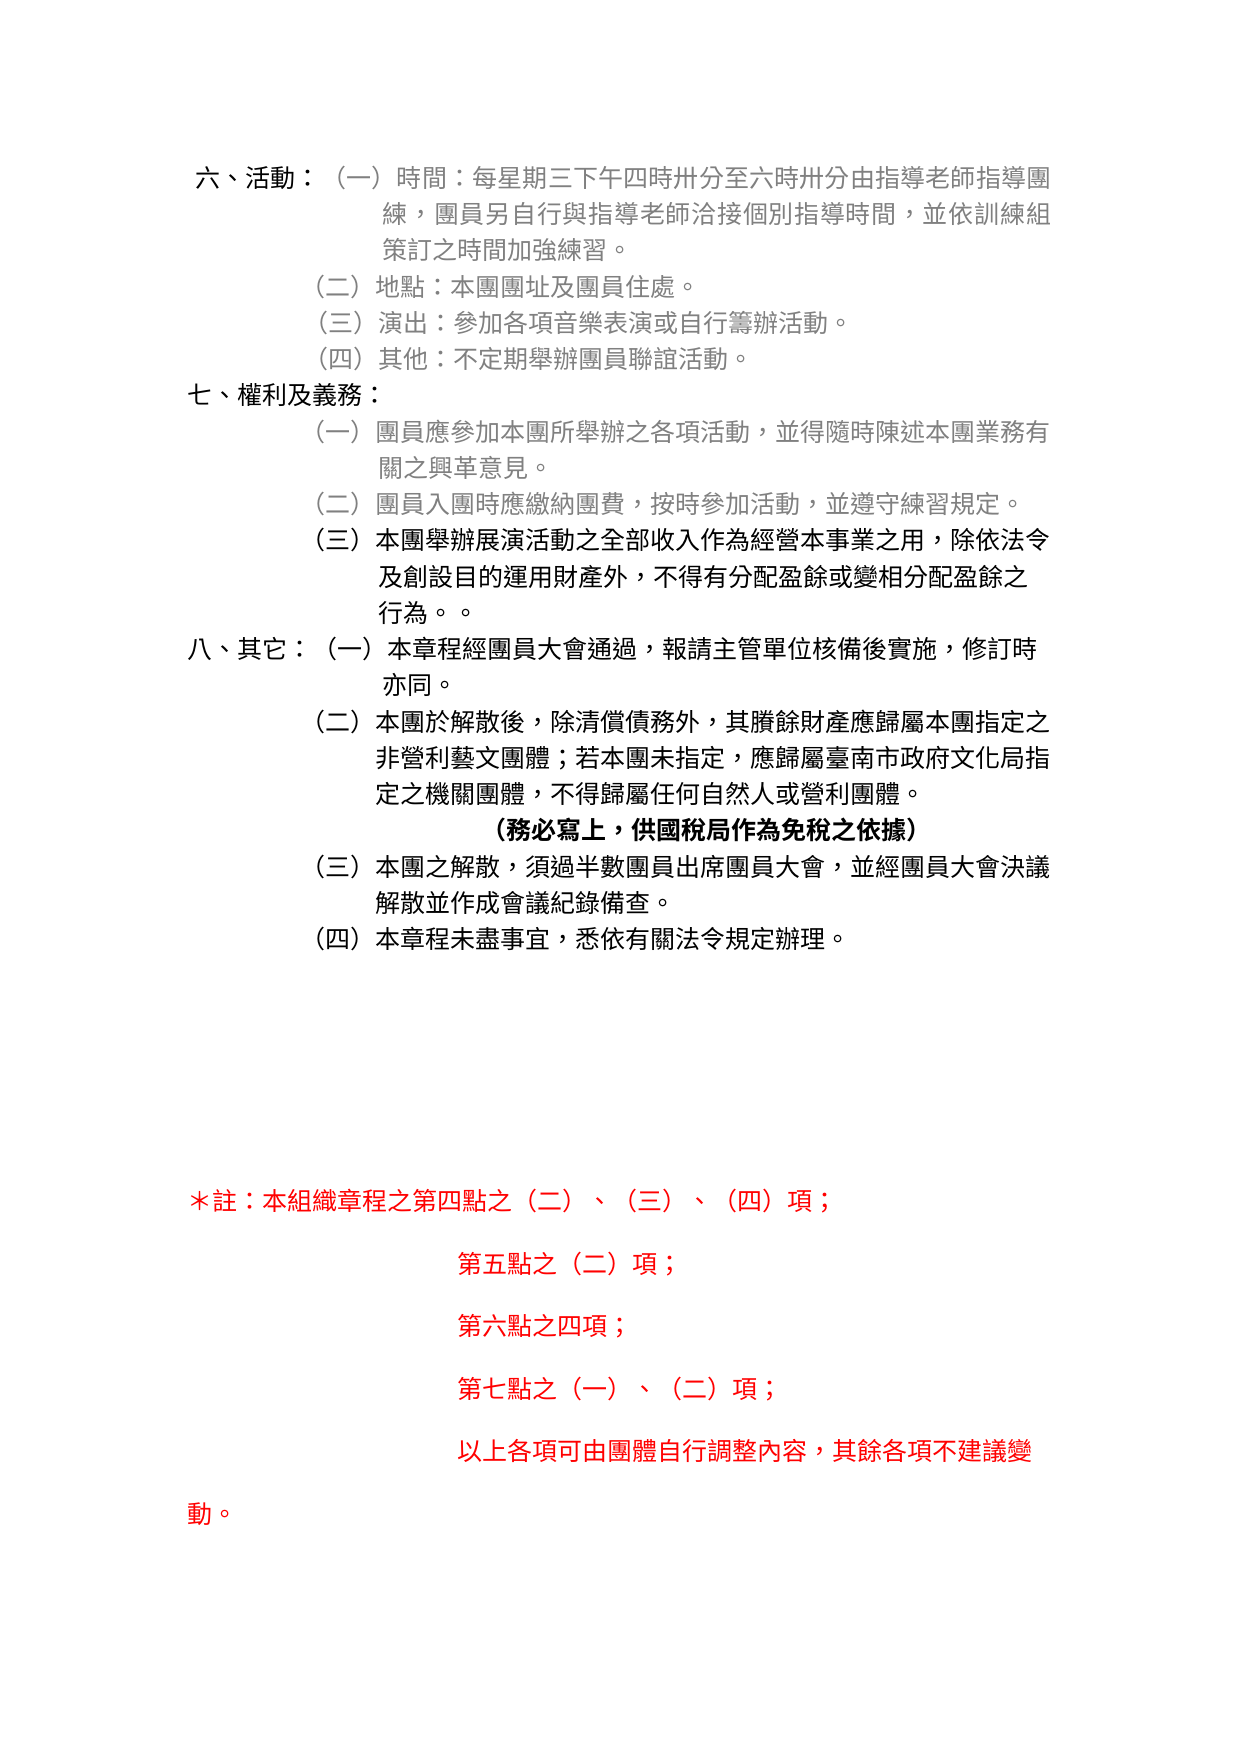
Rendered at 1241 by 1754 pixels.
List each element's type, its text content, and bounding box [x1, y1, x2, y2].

text ＊註：本組織章程之第四點之（二）、（三）、（四）項； [187, 1158, 1053, 1221]
text （務必寫上，供國稅局作為免稅之依據） [281, 811, 1053, 847]
text 六、活動：（一）時間：每星期三下午四時卅分至六時卅分由指導老師指導團練，團員另自行與指導老師洽接個別指導時間，並依訓練組策訂之時間加強練習。 [195, 158, 1053, 267]
text 第七點之（一）、（二）項； [187, 1346, 1053, 1408]
text （三）本團舉辦展演活動之全部收入作為經營本事業之用，除依法令及創設目的運用財產外，不得有分配盈餘或變相分配盈餘之行為。。 [300, 521, 1053, 629]
text （四）其他：不定期舉辦團員聯誼活動。 [303, 339, 1053, 376]
text （三）演出：參加各項音樂表演或自行籌辦活動。 [303, 303, 1053, 339]
text 以上各項可由團體自行調整內容，其餘各項不建議變動。 [187, 1408, 1053, 1533]
text （四）本章程未盡事宜，悉依有關法令規定辦理。 [300, 919, 1053, 956]
text 第五點之（二）項； [187, 1221, 1053, 1283]
text （二）本團於解散後，除清償債務外，其賸餘財產應歸屬本團指定之非營利藝文團體；若本團未指定，應歸屬臺南市政府文化局指定之機關團體，不得歸屬任何自然人或營利團體。 [300, 702, 1053, 811]
text 七、權利及義務： [187, 376, 1053, 412]
text （三）本團之解散，須過半數團員出席團員大會，並經團員大會決議解散並作成會議紀錄備查。 [300, 847, 1053, 919]
text 八、其它：（一）本章程經團員大會通過，報請主管單位核備後實施，修訂時亦同。 [187, 629, 1053, 702]
text （二）團員入團時應繳納團費，按時參加活動，並遵守練習規定。 [300, 484, 1053, 521]
text （二）地點：本團團址及團員住處。 [300, 267, 1053, 303]
text 第六點之四項； [187, 1283, 1053, 1346]
text （一）團員應參加本團所舉辦之各項活動，並得隨時陳述本團業務有關之興革意見。 [300, 412, 1053, 484]
